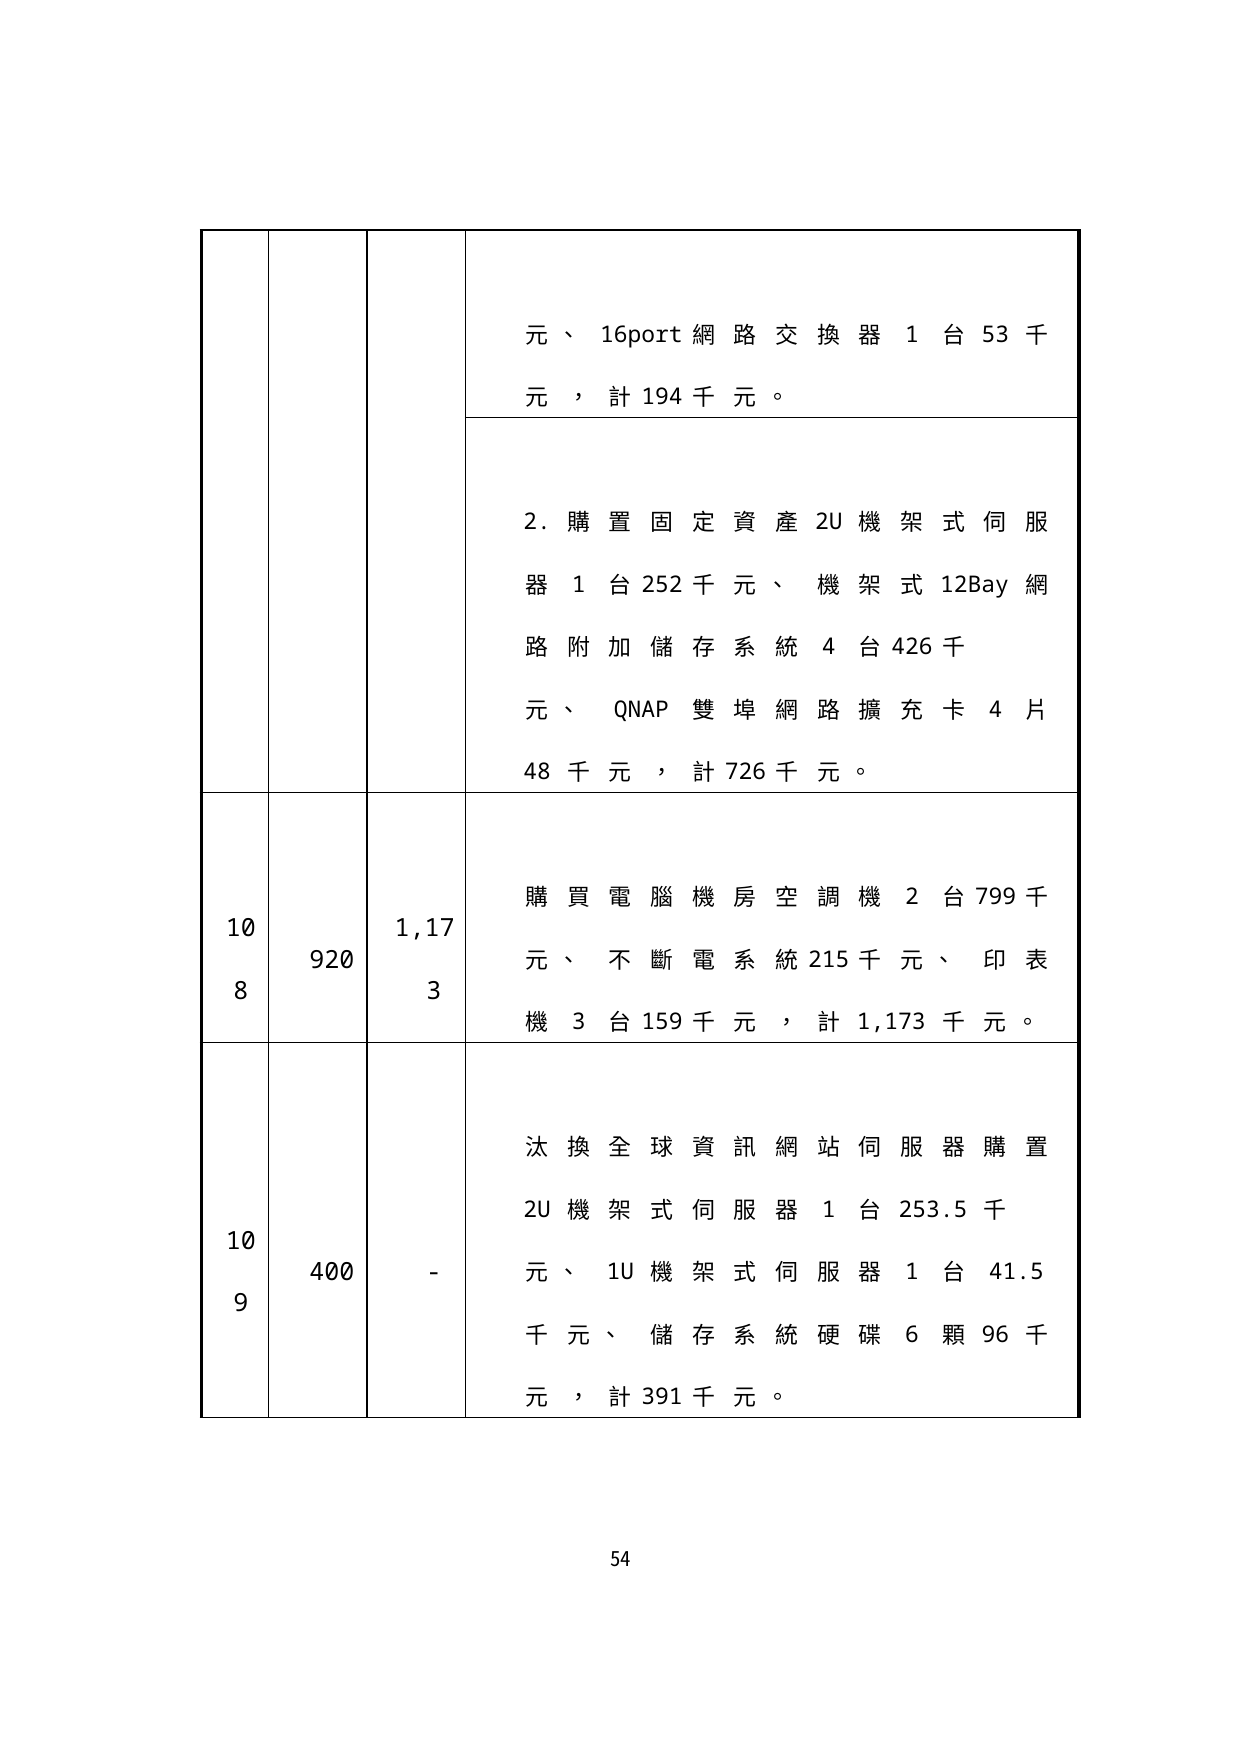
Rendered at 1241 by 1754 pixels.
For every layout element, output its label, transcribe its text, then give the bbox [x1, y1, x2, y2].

table_cell [269, 231, 366, 792]
table_cell 400 [269, 1043, 366, 1417]
table_cell 元、16port網路交換器1台53千元，計194千元。 [466, 231, 1077, 417]
table_cell 109 [203, 1043, 268, 1417]
table_cell 汰換全球資訊網站伺服器購置2U機架式伺服器1台253.5千元、1U機架式伺服器1台41.5千元、儲存系統硬碟6顆96千元，計391千元。 [466, 1043, 1077, 1417]
table_cell 920 [269, 793, 366, 1042]
table_cell [368, 231, 465, 792]
table_cell - [368, 1043, 465, 1417]
table_cell 1,173 [368, 793, 465, 1042]
table_cell [203, 231, 268, 792]
table_cell 購買電腦機房空調機2台799千元、不斷電系統215千元、印表機3台159千元，計1,173千元。 [466, 793, 1077, 1042]
table_cell 108 [203, 793, 268, 1042]
table_cell 2.購置固定資產2U機架式伺服器1台252千元、機架式12Bay網路附加儲存系統4台426千元、QNAP雙埠網路擴充卡4片48千元，計726千元。 [466, 418, 1077, 792]
